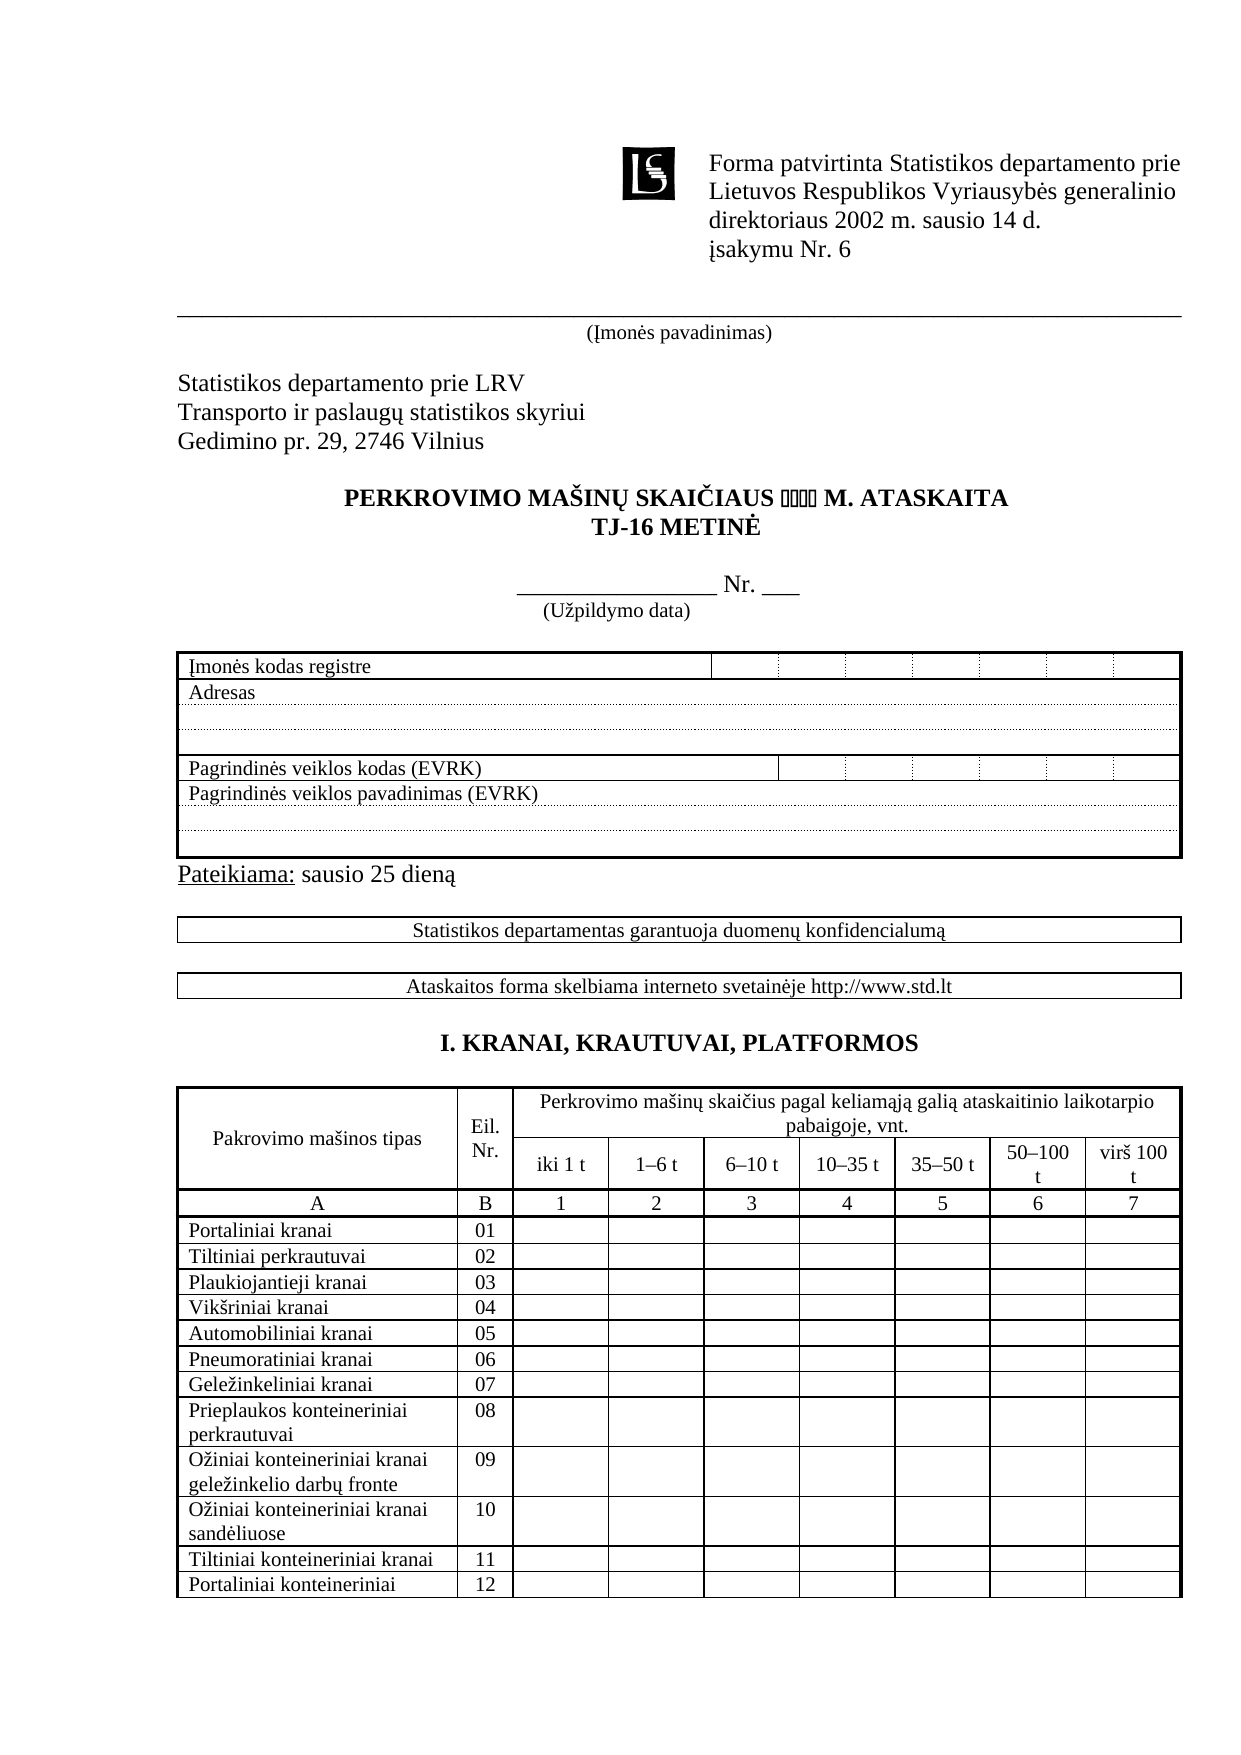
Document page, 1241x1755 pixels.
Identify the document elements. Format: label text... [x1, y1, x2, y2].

table_cell [609, 1295, 703, 1319]
text ________________ Nr. ___ [177, 569, 1181, 598]
table_cell [1086, 1398, 1179, 1446]
table_cell [980, 756, 1047, 780]
table_header Perkrovimo mašinų skaičius pagal keliamąją galią ataskaitinio laikotarpio pabaigoje, vnt. [514, 1089, 1179, 1137]
table_cell B [458, 1191, 512, 1215]
table_cell 6 [991, 1191, 1085, 1215]
table_cell [705, 1244, 799, 1268]
table_header [1114, 654, 1179, 678]
table_cell [705, 1497, 799, 1545]
table_cell 07 [458, 1372, 512, 1396]
text (Įmonės pavadinimas) [177, 320, 1181, 344]
table_cell [705, 1321, 799, 1345]
table_cell 12 [458, 1572, 512, 1596]
table_header Statistikos departamentas garantuoja duomenų konfidencialumą [178, 918, 1180, 942]
table_cell [609, 1244, 703, 1268]
table_header [712, 654, 778, 678]
table_cell [991, 1218, 1085, 1242]
table_cell [1086, 1270, 1179, 1294]
table_cell Prieplaukos konteineriniai perkrautuvai [179, 1398, 457, 1446]
table_cell [609, 1347, 703, 1371]
table_cell Portaliniai konteineriniai [179, 1572, 457, 1596]
table_cell Ožiniai konteineriniai kranai sandėliuose [179, 1497, 457, 1545]
table_cell [800, 1295, 894, 1319]
table_cell Tiltiniai perkrautuvai [179, 1244, 457, 1268]
table_cell Geležinkeliniai kranai [179, 1372, 457, 1396]
table_cell [896, 1321, 989, 1345]
table_cell [896, 1398, 989, 1446]
table_header [846, 654, 913, 678]
table_cell A [179, 1191, 457, 1215]
table_cell 02 [458, 1244, 512, 1268]
table_cell Automobiliniai kranai [179, 1321, 457, 1345]
table_header Eil. Nr. [458, 1089, 512, 1188]
table_header [913, 654, 980, 678]
text Lietuvos Respublikos Vyriausybės generalinio [177, 176, 1181, 205]
table_cell [896, 1572, 989, 1596]
table_header Įmonės kodas registre [179, 654, 711, 678]
text Gedimino pr. 29, 2746 Vilnius [177, 426, 1181, 454]
table_cell [179, 830, 1179, 856]
table_cell Tiltiniai konteineriniai kranai [179, 1547, 457, 1571]
table_cell [179, 704, 1179, 729]
table_cell [514, 1218, 608, 1242]
table_cell Portaliniai kranai [179, 1218, 457, 1242]
table_cell [800, 1398, 894, 1446]
table_cell 50–100 t [991, 1138, 1085, 1188]
table_cell [800, 1497, 894, 1545]
text Transporto ir paslaugų statistikos skyriui [177, 397, 1181, 426]
table_cell Plaukiojantieji kranai [179, 1270, 457, 1294]
table_cell [705, 1372, 799, 1396]
table_cell [991, 1572, 1085, 1596]
table_cell [705, 1270, 799, 1294]
text tj-16 metinė [177, 512, 1181, 541]
table_cell [991, 1497, 1085, 1545]
table_cell [705, 1347, 799, 1371]
table_cell [896, 1218, 989, 1242]
table_cell [705, 1295, 799, 1319]
table_header [1047, 654, 1114, 678]
table_cell 3 [705, 1191, 799, 1215]
table_cell [609, 1321, 703, 1345]
table_cell [705, 1572, 799, 1596]
table_cell 11 [458, 1547, 512, 1571]
table_cell Pneumoratiniai kranai [179, 1347, 457, 1371]
table_cell [800, 1244, 894, 1268]
table_cell [1086, 1447, 1179, 1496]
table_cell [1047, 756, 1114, 780]
table_cell 5 [896, 1191, 989, 1215]
table_cell Ožiniai konteineriniai kranai geležinkelio darbų fronte [179, 1447, 457, 1496]
table_cell [1114, 756, 1179, 780]
table_cell [609, 1270, 703, 1294]
table_cell 03 [458, 1270, 512, 1294]
table_cell 10–35 t [800, 1138, 894, 1188]
table_cell [896, 1347, 989, 1371]
table_cell [896, 1372, 989, 1396]
table_cell 01 [458, 1218, 512, 1242]
table_cell virš 100 t [1086, 1138, 1179, 1188]
table_cell [1086, 1497, 1179, 1545]
table_cell [514, 1547, 608, 1571]
table_cell [609, 1547, 703, 1571]
table_cell [514, 1321, 608, 1345]
table_cell [514, 1270, 608, 1294]
text I. Kranai, krautuvai, platformos [177, 1028, 1181, 1057]
table_cell [609, 1398, 703, 1446]
table_cell [991, 1347, 1085, 1371]
table_cell [991, 1398, 1085, 1446]
table_cell [896, 1447, 989, 1496]
table_cell [896, 1270, 989, 1294]
table_cell 06 [458, 1347, 512, 1371]
table_cell 35–50 t [896, 1138, 989, 1188]
table_cell Pagrindinės veiklos kodas (EVRK) [179, 756, 778, 780]
text (Užpildymo data) [177, 598, 1181, 622]
table_cell [1086, 1572, 1179, 1596]
table_header [980, 654, 1047, 678]
table_cell [609, 1372, 703, 1396]
text Statistikos departamento prie LRV [177, 368, 1181, 397]
table_cell 2 [609, 1191, 703, 1215]
table_cell [179, 805, 1179, 830]
table_cell [800, 1372, 894, 1396]
table_cell [705, 1547, 799, 1571]
table_cell Vikšriniai kranai [179, 1295, 457, 1319]
table_cell [514, 1497, 608, 1545]
table_cell [609, 1218, 703, 1242]
table_cell [991, 1447, 1085, 1496]
table_cell [800, 1270, 894, 1294]
table_cell [1086, 1372, 1179, 1396]
table_cell [609, 1572, 703, 1596]
table_cell [609, 1447, 703, 1496]
table_cell [705, 1218, 799, 1242]
table_cell [1086, 1244, 1179, 1268]
text Pateikiama: sausio 25 dieną [177, 859, 1181, 887]
table_cell 04 [458, 1295, 512, 1319]
table_cell [705, 1398, 799, 1446]
table_cell 1 [514, 1191, 608, 1215]
table_cell 1–6 t [609, 1138, 703, 1188]
table_cell [1086, 1295, 1179, 1319]
table_cell [179, 729, 1179, 754]
text perkrovimo mašinų skaičiaus  m. ataskaita [177, 483, 1181, 512]
table_cell [514, 1244, 608, 1268]
table_cell [913, 756, 980, 780]
table_cell [514, 1447, 608, 1496]
table_cell [991, 1321, 1085, 1345]
table_cell [514, 1372, 608, 1396]
table_cell [800, 1547, 894, 1571]
table_cell [609, 1497, 703, 1545]
table_cell [896, 1497, 989, 1545]
table_cell 08 [458, 1398, 512, 1446]
table_cell [800, 1572, 894, 1596]
table_cell [991, 1295, 1085, 1319]
table_cell [800, 1347, 894, 1371]
table_header Ataskaitos forma skelbiama interneto svetainėje http://www.std.lt [178, 974, 1180, 998]
table_cell Adresas [179, 680, 1179, 704]
table_cell [1086, 1218, 1179, 1242]
table_cell [800, 1447, 894, 1496]
text įsakymu Nr. 6 [177, 234, 1181, 263]
table_cell 10 [458, 1497, 512, 1545]
table_cell [514, 1398, 608, 1446]
table_cell 6–10 t [705, 1138, 799, 1188]
table_cell [800, 1218, 894, 1242]
table_cell [1086, 1547, 1179, 1571]
table_cell [896, 1295, 989, 1319]
text Forma patvirtinta Statistikos departamento prie [677, 148, 1181, 176]
table_header [779, 654, 846, 678]
table_cell [514, 1295, 608, 1319]
table_cell 09 [458, 1447, 512, 1496]
table_cell 4 [800, 1191, 894, 1215]
table_cell 7 [1086, 1191, 1179, 1215]
table_cell [514, 1347, 608, 1371]
table_cell Pagrindinės veiklos pavadinimas (EVRK) [179, 781, 1179, 805]
table_cell [1086, 1321, 1179, 1345]
table_cell [800, 1321, 894, 1345]
table_cell 05 [458, 1321, 512, 1345]
text direktoriaus 2002 m. sausio 14 d. [177, 205, 1181, 234]
table_cell [896, 1244, 989, 1268]
text [177, 148, 622, 176]
table_cell [705, 1447, 799, 1496]
table_cell [896, 1547, 989, 1571]
table_cell [779, 756, 846, 780]
table_cell [1086, 1347, 1179, 1371]
table_header Pakrovimo mašinos tipas [179, 1089, 457, 1188]
table_cell [846, 756, 913, 780]
table_cell [514, 1572, 608, 1596]
table_cell [991, 1547, 1085, 1571]
table_cell [991, 1270, 1085, 1294]
table_cell iki 1 t [514, 1138, 608, 1188]
table_cell [991, 1372, 1085, 1396]
table_cell [991, 1244, 1085, 1268]
